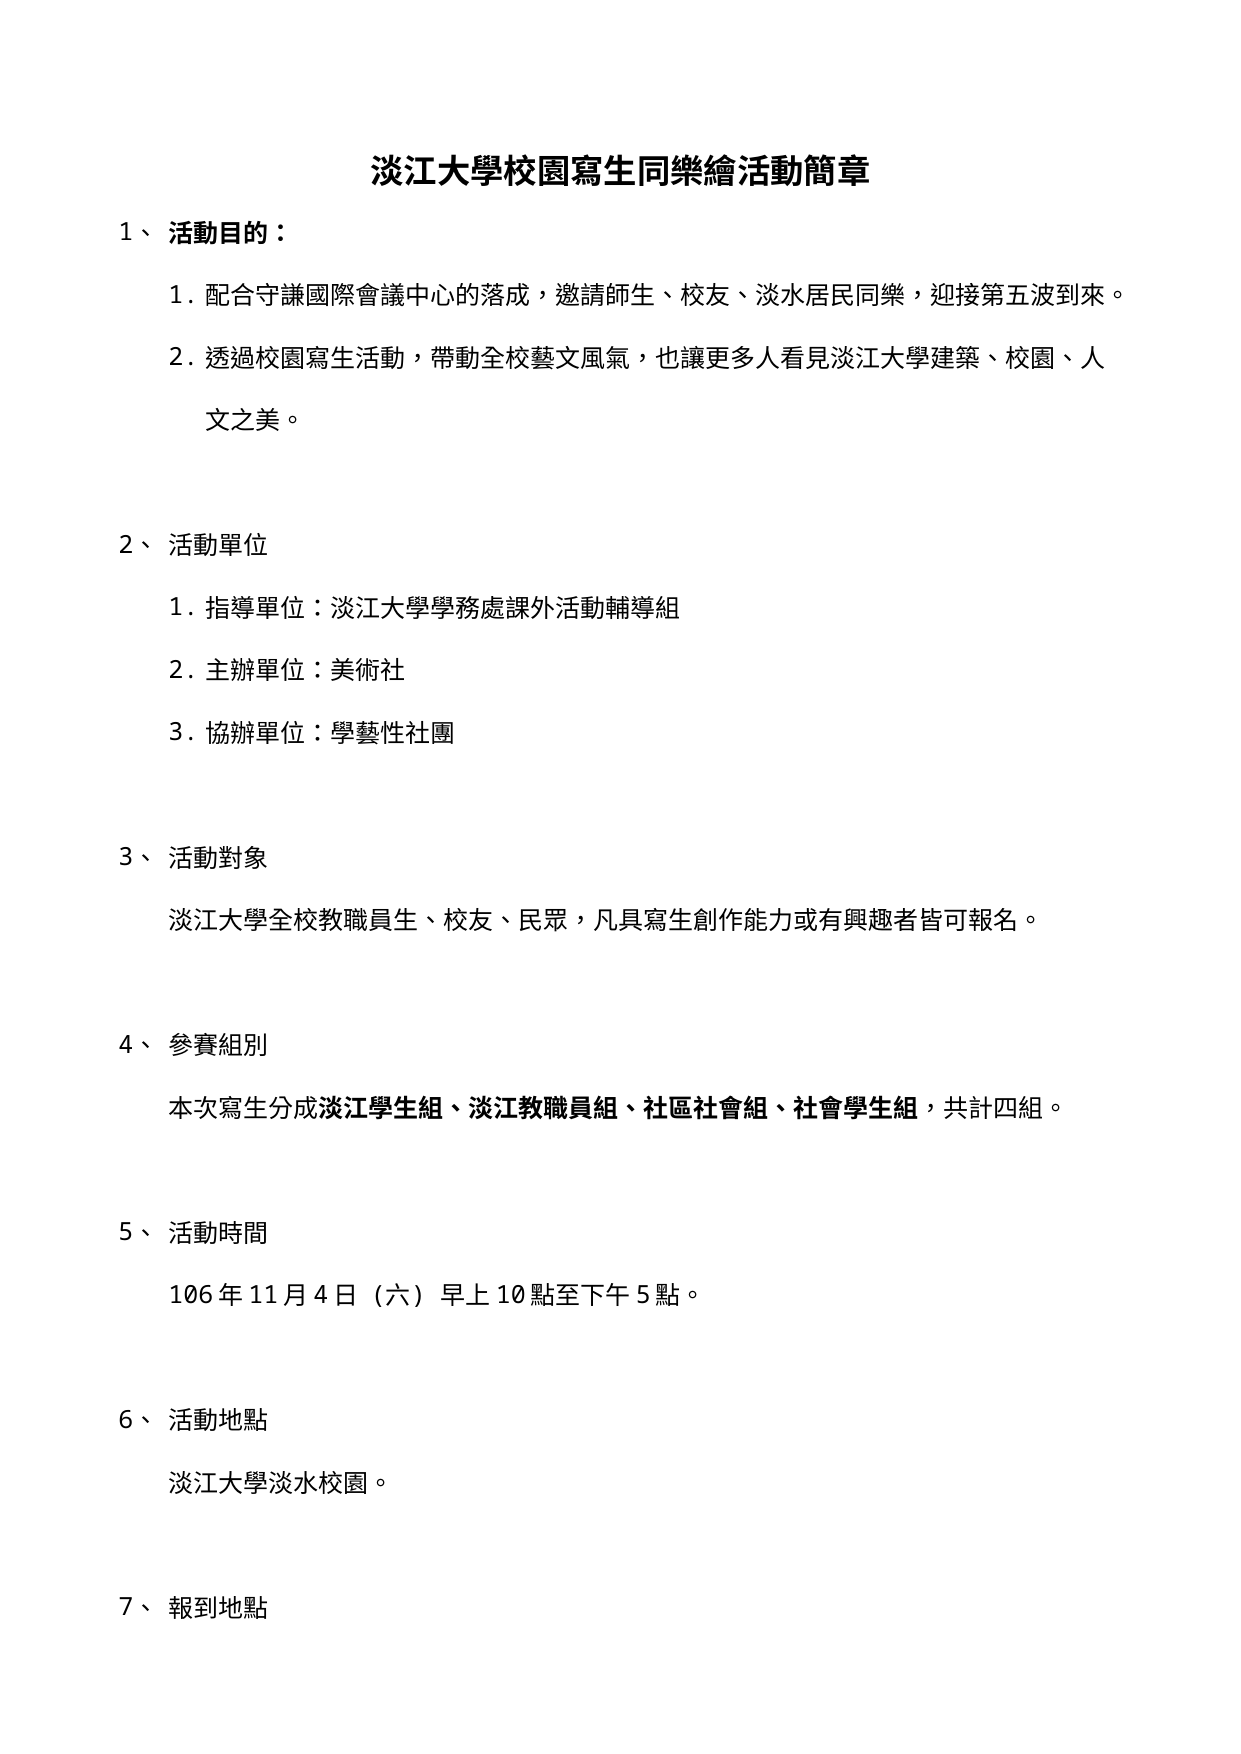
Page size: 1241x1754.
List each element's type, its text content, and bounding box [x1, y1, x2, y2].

text 本次寫生分成淡江學生組、淡江教職員組、社區社會組、社會學生組，共計四組。 [118, 1064, 1122, 1127]
list 協辦單位：學藝性社團 [168, 689, 1122, 752]
text 淡江大學全校教職員生、校友、民眾，凡具寫生創作能力或有興趣者皆可報名。 [118, 877, 1122, 939]
text 106年11月4日 (六) 早上10點至下午5點。 [118, 1252, 1122, 1314]
list 主辦單位：美術社 [168, 627, 1122, 689]
list 報到地點 [118, 1564, 1122, 1627]
list 指導單位：淡江大學學務處課外活動輔導組 [168, 564, 1122, 627]
list 活動單位 [118, 502, 1122, 564]
list 活動地點 [118, 1377, 1122, 1439]
list 透過校園寫生活動，帶動全校藝文風氣，也讓更多人看見淡江大學建築、校園、人文之美。 [168, 314, 1122, 439]
text 淡江大學淡水校園。 [118, 1439, 1122, 1502]
list 配合守謙國際會議中心的落成，邀請師生、校友、淡水居民同樂，迎接第五波到來。 [168, 252, 1122, 314]
list 參賽組別 [118, 1002, 1122, 1064]
list 活動時間 [118, 1189, 1122, 1252]
list 活動對象 [118, 814, 1122, 877]
list 活動目的： [118, 189, 1122, 252]
text 淡江大學校園寫生同樂繪活動簡章 [118, 127, 1122, 189]
